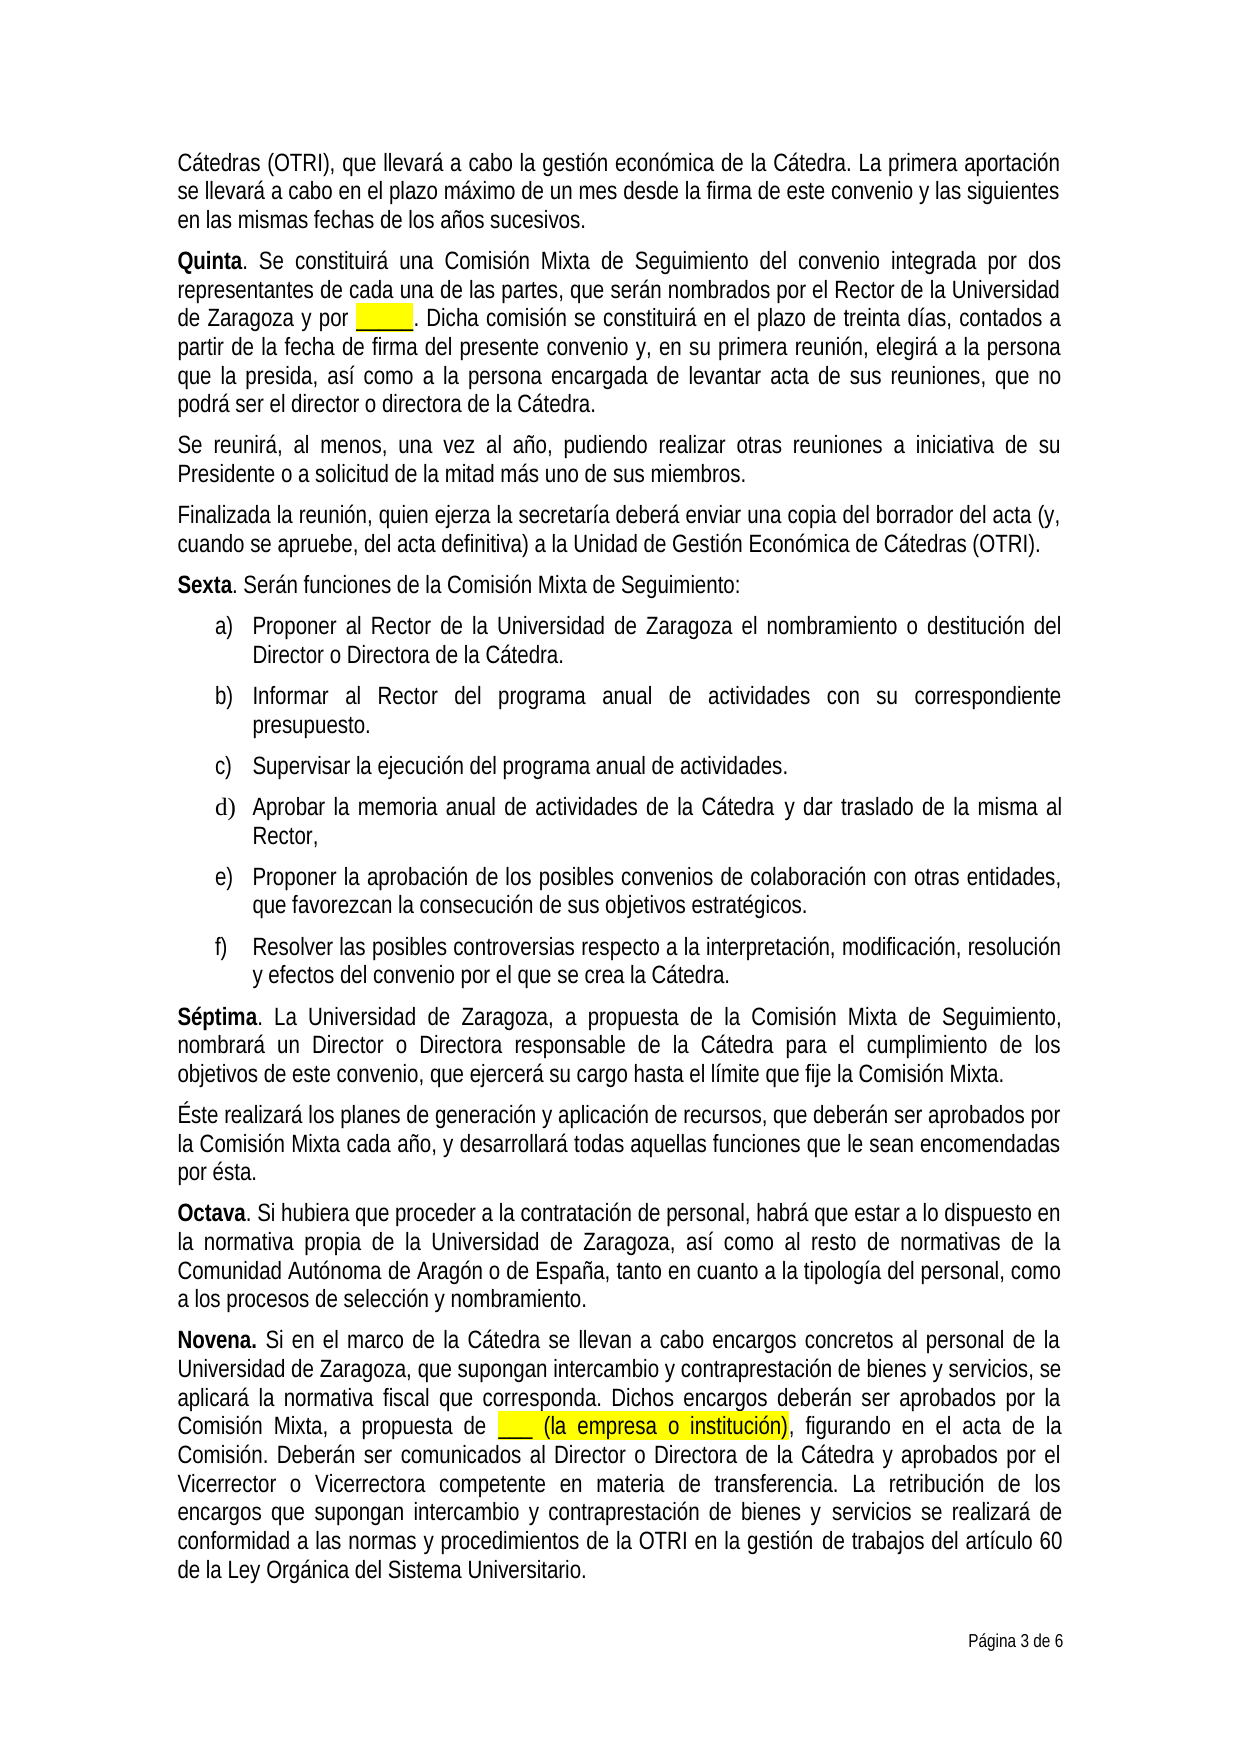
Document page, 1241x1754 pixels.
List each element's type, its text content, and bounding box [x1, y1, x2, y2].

list Aprobar la memoria anual de actividades de la Cátedra y dar traslado de la misma al Rector, [215, 792, 1063, 849]
list Proponer la aprobación de los posibles convenios de colaboración con otras entidades, que favorezcan la consecución de sus objetivos estratégicos. [215, 862, 1063, 919]
text Octava. Si hubiera que proceder a la contratación de personal, habrá que estar a lo dispuesto en la normativa propia de la Universidad de Zaragoza, así como al resto de normativas de la Comunidad Autónoma de Aragón o de España, tanto en cuanto a la tipología del personal, como a los procesos de selección y nombramiento. [177, 1198, 1063, 1313]
list Informar al Rector del programa anual de actividades con su correspondiente presupuesto. [215, 681, 1063, 738]
text Quinta. Se constituirá una Comisión Mixta de Seguimiento del convenio integrada por dos representantes de cada una de las partes, que serán nombrados por el Rector de la Universidad de Zaragoza y por _____. Dicha comisión se constituirá en el plazo de treinta días, contados a partir de la fecha de firma del presente convenio y, en su primera reunión, elegirá a la persona que la presida, así como a la persona encargada de levantar acta de sus reuniones, que no podrá ser el director o directora de la Cátedra. [177, 246, 1063, 418]
text Cátedras (OTRI), que llevará a cabo la gestión económica de la Cátedra. La primera aportación se llevará a cabo en el plazo máximo de un mes desde la firma de este convenio y las siguientes en las mismas fechas de los años sucesivos. [177, 148, 1063, 233]
text Sexta. Serán funciones de la Comisión Mixta de Seguimiento: [177, 570, 1063, 599]
list Proponer al Rector de la Universidad de Zaragoza el nombramiento o destitución del Director o Directora de la Cátedra. [215, 611, 1063, 668]
list Supervisar la ejecución del programa anual de actividades. [215, 751, 1063, 779]
list Resolver las posibles controversias respecto a la interpretación, modificación, resolución y efectos del convenio por el que se crea la Cátedra. [215, 932, 1063, 989]
text Novena. Si en el marco de la Cátedra se llevan a cabo encargos concretos al personal de la Universidad de Zaragoza, que supongan intercambio y contraprestación de bienes y servicios, se aplicará la normativa fiscal que corresponda. Dichos encargos deberán ser aprobados por la Comisión Mixta, a propuesta de ___ (la empresa o institución), figurando en el acta de la Comisión. Deberán ser comunicados al Director o Directora de la Cátedra y aprobados por el Vicerrector o Vicerrectora competente en materia de transferencia. La retribución de los encargos que supongan intercambio y contraprestación de bienes y servicios se realizará de conformidad a las normas y procedimientos de la OTRI en la gestión de trabajos del artículo 60 de la Ley Orgánica del Sistema Universitario. [177, 1325, 1063, 1583]
text Éste realizará los planes de generación y aplicación de recursos, que deberán ser aprobados por la Comisión Mixta cada año, y desarrollará todas aquellas funciones que le sean encomendadas por ésta. [177, 1100, 1063, 1186]
text Séptima. La Universidad de Zaragoza, a propuesta de la Comisión Mixta de Seguimiento, nombrará un Director o Directora responsable de la Cátedra para el cumplimiento de los objetivos de este convenio, que ejercerá su cargo hasta el límite que fije la Comisión Mixta. [177, 1001, 1063, 1087]
text Finalizada la reunión, quien ejerza la secretaría deberá enviar una copia del borrador del acta (y, cuando se apruebe, del acta definitiva) a la Unidad de Gestión Económica de Cátedras (OTRI). [177, 500, 1063, 557]
text Se reunirá, al menos, una vez al año, pudiendo realizar otras reuniones a iniciativa de su Presidente o a solicitud de la mitad más uno de sus miembros. [177, 430, 1063, 488]
